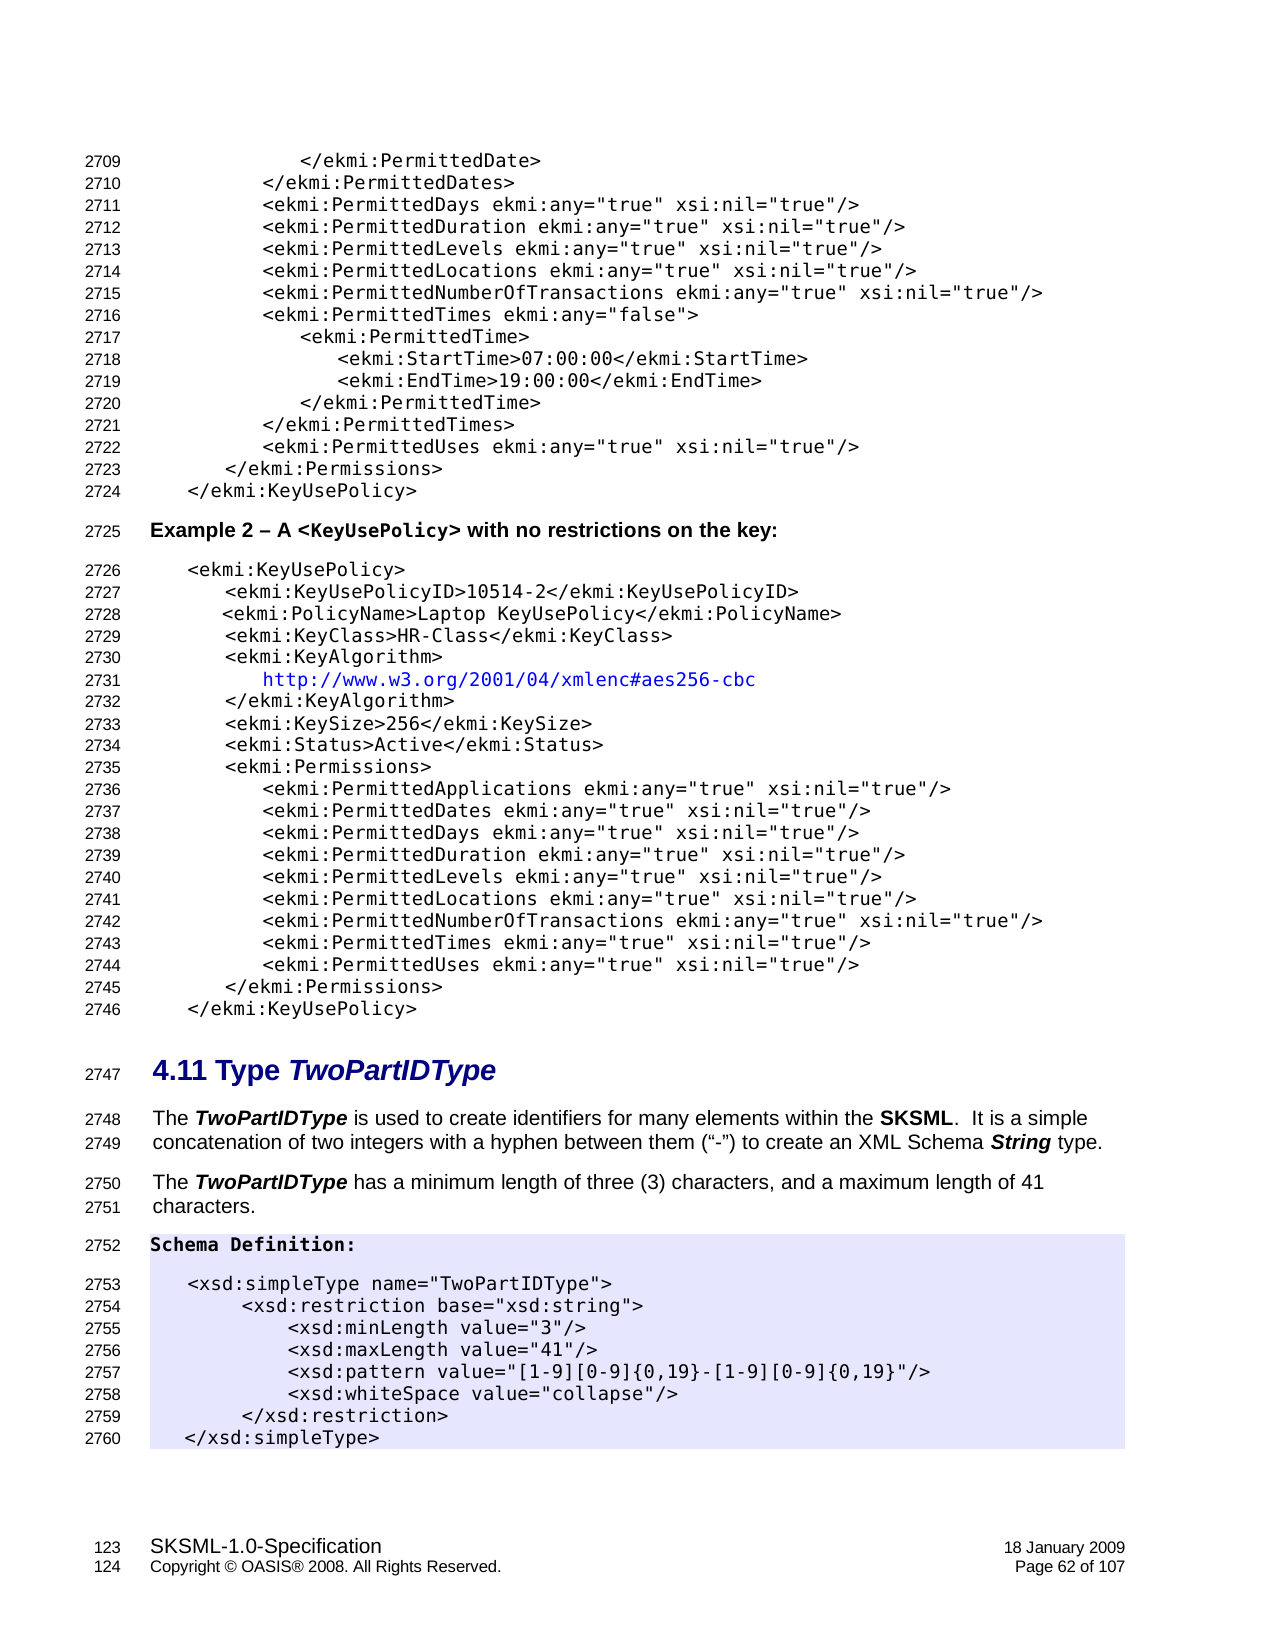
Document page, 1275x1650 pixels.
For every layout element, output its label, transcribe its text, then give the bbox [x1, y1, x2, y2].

text <ekmi:KeyUsePolicy> <ekmi:KeyUsePolicyID>10514-2</ekmi:KeyUsePolicyID> <ekmi:PolicyName>Laptop KeyUsePolicy</ekmi:PolicyName> <ekmi:KeyClass>HR-Class</ekmi:KeyClass> <ekmi:KeyAlgorithm> http://www.w3.org/2001/04/xmlenc#aes256-cbc </ekmi:KeyAlgorithm> <ekmi:KeySize>256</ekmi:KeySize> <ekmi:Status>Active</ekmi:Status> <ekmi:Permissions> <ekmi:PermittedApplications ekmi:any="true" xsi:nil="true"/> <ekmi:PermittedDates ekmi:any="true" xsi:nil="true"/> <ekmi:PermittedDays ekmi:any="true" xsi:nil="true"/> <ekmi:PermittedDuration ekmi:any="true" xsi:nil="true"/> <ekmi:PermittedLevels ekmi:any="true" xsi:nil="true"/> <ekmi:PermittedLocations ekmi:any="true" xsi:nil="true"/> <ekmi:PermittedNumberOfTransactions ekmi:any="true" xsi:nil="true"/> <ekmi:PermittedTimes ekmi:any="true" xsi:nil="true"/> <ekmi:PermittedUses ekmi:any="true" xsi:nil="true"/> </ekmi:Permissions> </ekmi:KeyUsePolicy> [187, 558, 1125, 1020]
text Schema Definition: [150, 1234, 1125, 1256]
text The TwoPartIDType has a minimum length of three (3) characters, and a maximum length of 41 characters. [152, 1171, 1125, 1218]
subtitle Type TwoPartIDType [152, 1053, 1125, 1086]
text <xsd:simpleType name="TwoPartIDType"> <xsd:restriction base="xsd:string"> <xsd:minLength value="3"/> <xsd:maxLength value="41"/> <xsd:pattern value="[1-9][0-9]{0,19}-[1-9][0-9]{0,19}"/> <xsd:whiteSpace value="collapse"/> </xsd:restriction> </xsd:simpleType> [150, 1273, 1125, 1449]
text </ekmi:PermittedDate> </ekmi:PermittedDates> <ekmi:PermittedDays ekmi:any="true" xsi:nil="true"/> <ekmi:PermittedDuration ekmi:any="true" xsi:nil="true"/> <ekmi:PermittedLevels ekmi:any="true" xsi:nil="true"/> <ekmi:PermittedLocations ekmi:any="true" xsi:nil="true"/> <ekmi:PermittedNumberOfTransactions ekmi:any="true" xsi:nil="true"/> <ekmi:PermittedTimes ekmi:any="false"> <ekmi:PermittedTime> <ekmi:StartTime>07:00:00</ekmi:StartTime> <ekmi:EndTime>19:00:00</ekmi:EndTime> </ekmi:PermittedTime> </ekmi:PermittedTimes> <ekmi:PermittedUses ekmi:any="true" xsi:nil="true"/> </ekmi:Permissions> </ekmi:KeyUsePolicy> [187, 150, 1125, 502]
text The TwoPartIDType is used to create identifiers for many elements within the SKSML. It is a simple concatenation of two integers with a hyphen between them (“-”) to create an XML Schema String type. [152, 1107, 1125, 1154]
text Example 2 – A <KeyUsePolicy> with no restrictions on the key: [150, 518, 1125, 542]
